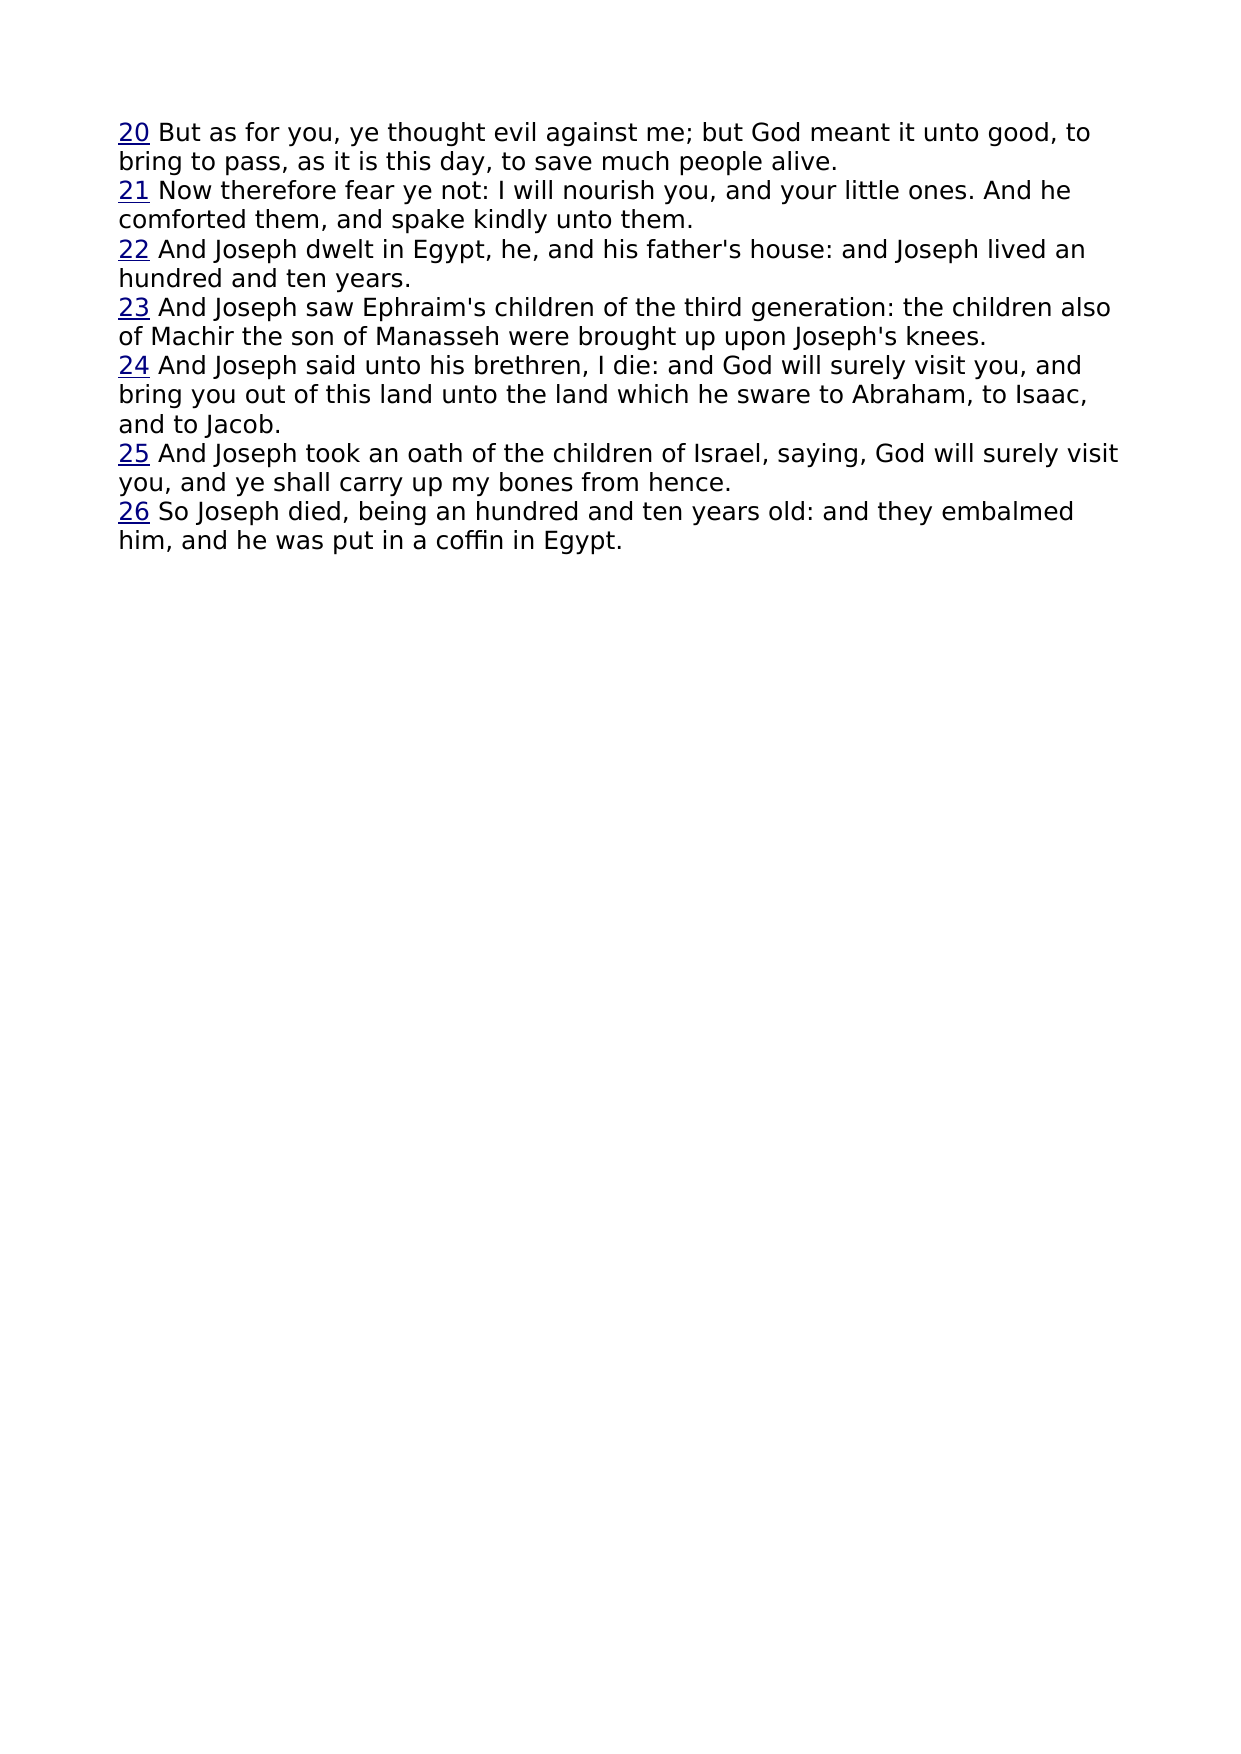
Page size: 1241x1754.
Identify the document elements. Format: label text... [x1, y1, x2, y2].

text 20 But as for you, ye thought evil against me; but God meant it unto good, to bring to pass, as it is this day, to save much people alive. 21 Now therefore fear ye not: I will nourish you, and your little ones. And he comforted them, and spake kindly unto them. 22 And Joseph dwelt in Egypt, he, and his father's house: and Joseph lived an hundred and ten years. 23 And Joseph saw Ephraim's children of the third generation: the children also of Machir the son of Manasseh were brought up upon Joseph's knees. 24 And Joseph said unto his brethren, I die: and God will surely visit you, and bring you out of this land unto the land which he sware to Abraham, to Isaac, and to Jacob. 25 And Joseph took an oath of the children of Israel, saying, God will surely visit you, and ye shall carry up my bones from hence. 26 So Joseph died, being an hundred and ten years old: and they embalmed him, and he was put in a coffin in Egypt. [118, 118, 1122, 556]
